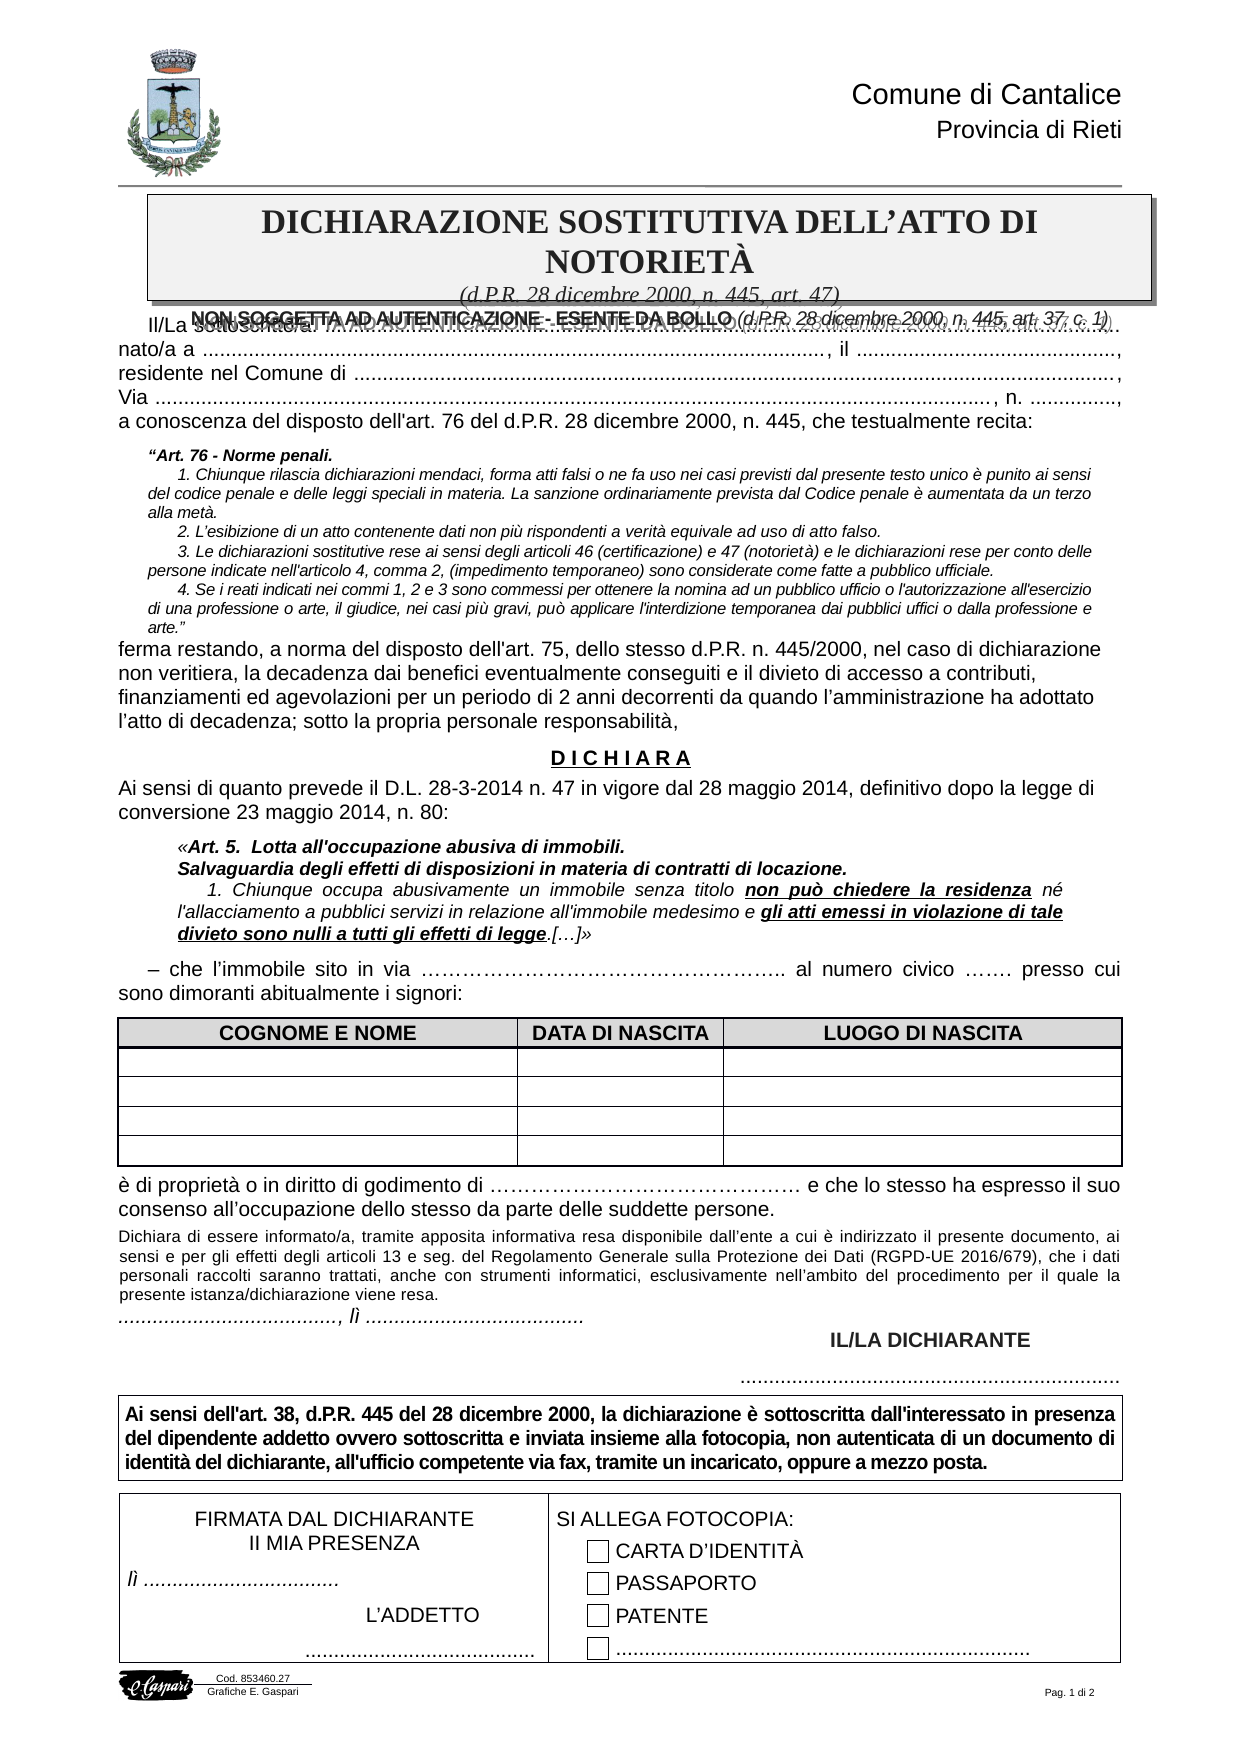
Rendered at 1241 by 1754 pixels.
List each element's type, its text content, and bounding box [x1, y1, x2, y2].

table_cell [119, 1107, 517, 1135]
text 2. L’esibizione di un atto contenente dati non più rispondenti a verità equivale ad uso di atto falso. [148, 522, 1093, 541]
table_header COGNOME E NOME [119, 1019, 517, 1046]
text 3. Le dichiarazioni sostitutive rese ai sensi degli articoli 46 (certificazione) e 47 (notorietà) e le dichiarazioni rese per conto delle persone indicate nell'articolo 4, comma 2, (impedimento temporaneo) sono considerate come fatte a pubblico ufficiale. [148, 541, 1093, 580]
text Provincia di Rieti [224, 115, 1122, 144]
text è di proprietà o in diritto di godimento di ……………………………………… e che lo stesso ha espresso il suo consenso all’occupazione dello stesso da parte delle suddette persone. [118, 1173, 1122, 1221]
table_header LUOGO DI NASCITA [724, 1019, 1121, 1046]
text – che l’immobile sito in via …………………………………………….. al numero civico ……. presso cui sono dimoranti abitualmente i signori: [118, 956, 1122, 1004]
table_cell [724, 1107, 1121, 1135]
table_cell [724, 1136, 1121, 1165]
table_cell [119, 1136, 517, 1165]
text D I C H I A R A [119, 746, 1122, 769]
list 1. Chiunque occupa abusivamente un immobile senza titolo non può chiedere la residenza né l'allacciamento a pubblici servizi in relazione all'immobile medesimo e gli atti emessi in violazione di tale divieto sono nulli a tutti gli effetti di legge.[…]» [177, 879, 1063, 944]
text IL/LA DICHIARANTE [738, 1328, 1122, 1352]
picture [122, 46, 224, 178]
table_cell [119, 1077, 517, 1106]
text ferma restando, a norma del disposto dell'art. 75, dello stesso d.P.R. n. 445/2000, nel caso di dichiarazione non veritiera, la decadenza dai benefici eventualmente conseguiti e il divieto di accesso a contributi, finanziamenti ed agevolazioni per un periodo di 2 anni decorrenti da quando l’amministrazione ha adottato l’atto di decadenza; sotto la propria personale responsabilità, [118, 637, 1122, 733]
text Dichiara di essere informato/a, tramite apposita informativa resa disponibile dall’ente a cui è indirizzato il presente documento, ai sensi e per gli effetti degli articoli 13 e seg. del Regolamento Generale sulla Protezione dei Dati (RGPD-UE 2016/679), che i dati personali raccolti saranno trattati, anche con strumenti informatici, esclusivamente nell’ambito del procedimento per il quale la presente istanza/dichiarazione viene resa. [118, 1227, 1122, 1304]
text 1. Chiunque rilascia dichiarazioni mendaci, forma atti falsi o ne fa uso nei casi previsti dal presente testo unico è punito ai sensi del codice penale e delle leggi speciali in materia. La sanzione ordinariamente prevista dal Codice penale è aumentata da un terzo alla metà. [148, 465, 1093, 522]
text Salvaguardia degli effetti di disposizioni in materia di contratti di locazione. [177, 858, 1063, 879]
table_cell [518, 1077, 723, 1106]
text Ai sensi di quanto prevede il D.L. 28-3-2014 n. 47 in vigore dal 28 maggio 2014, definitivo dopo la legge di conversione 23 maggio 2014, n. 80: [118, 776, 1122, 824]
table_header Ai sensi dell'art. 38, d.P.R. 445 del 28 dicembre 2000, la dichiarazione è sottoscritta dall'interessato in presenza del dipendente addetto ovvero sottoscritta e inviata insieme alla fotocopia, non autenticata di un documento di identità del dichiarante, all'ufficio competente via fax, tramite un incaricato, oppure a mezzo posta. [119, 1396, 1122, 1480]
table_header DATA DI NASCITA [518, 1019, 723, 1046]
text Comune di Cantalice [224, 77, 1122, 110]
table_header SI ALLEGA FOTOCOPIA: CARTA D’IDENTITÀ PASSAPORTO PATENTE ........................................................................ [549, 1494, 1120, 1662]
table_header FIRMATA DAL DICHIARANTE II MIA PRESENZA lì .................................. L’ADDETTO ........................................ [120, 1494, 548, 1662]
text 4. Se i reati indicati nei commi 1, 2 e 3 sono commessi per ottenere la nomina ad un pubblico ufficio o l'autorizzazione all'esercizio di una professione o arte, il giudice, nei casi più gravi, può applicare l'interdizione temporanea dai pubblici uffici o dalla professione e arte.” [148, 580, 1093, 637]
table_cell [518, 1049, 723, 1076]
table_cell [518, 1107, 723, 1135]
table_cell [724, 1049, 1121, 1076]
text Il/La sottoscritto/a. .......................................................................................................................................... nato/a a ............................................................................................................, il ............................................., residente nel Comune di ...................................................................................................................................., Via ................................................................................................................................................., n. ..............., a conoscenza del disposto dell'art. 76 del d.P.R. 28 dicembre 2000, n. 445, che testualmente recita: [118, 313, 1122, 433]
table_cell [724, 1077, 1121, 1106]
text .................................................................. [738, 1364, 1122, 1388]
picture [118, 1669, 194, 1701]
table_cell [518, 1136, 723, 1165]
text ......................................, lì ...................................... [118, 1304, 1122, 1328]
table_cell [119, 1049, 517, 1076]
text «Art. 5. Lotta all'occupazione abusiva di immobili. [177, 836, 1063, 858]
text “Art. 76 - Norme penali. [148, 446, 1093, 465]
